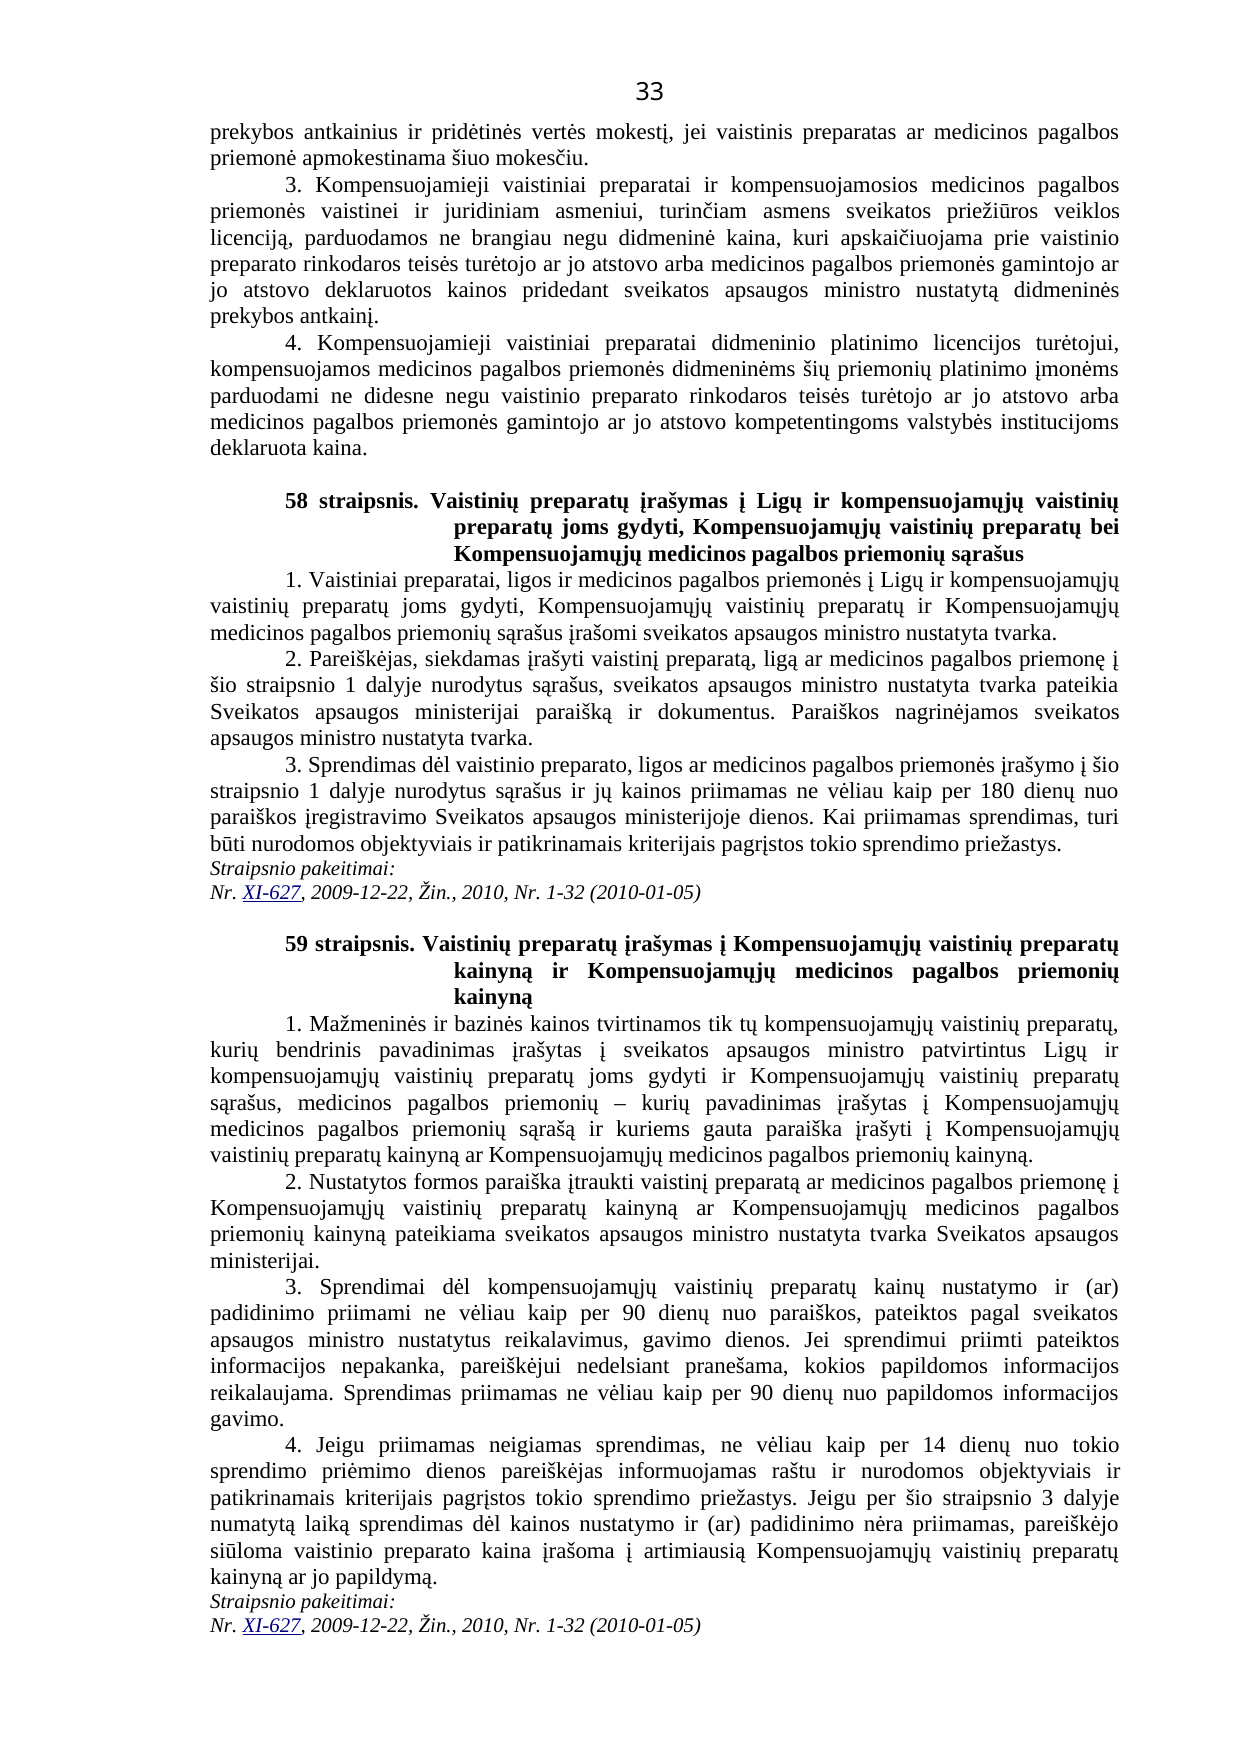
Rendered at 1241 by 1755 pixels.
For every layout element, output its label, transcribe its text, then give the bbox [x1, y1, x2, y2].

text 1. Vaistiniai preparatai, ligos ir medicinos pagalbos priemonės į Ligų ir kompensuojamųjų vaistinių preparatų joms gydyti, Kompensuojamųjų vaistinių preparatų ir Kompensuojamųjų medicinos pagalbos priemonių sąrašus įrašomi sveikatos apsaugos ministro nustatyta tvarka. [210, 566, 1120, 645]
text 59 straipsnis. Vaistinių preparatų įrašymas į Kompensuojamųjų vaistinių preparatų kainyną ir Kompensuojamųjų medicinos pagalbos priemonių kainyną [285, 931, 1120, 1009]
text 1. Mažmeninės ir bazinės kainos tvirtinamos tik tų kompensuojamųjų vaistinių preparatų, kurių bendrinis pavadinimas įrašytas į sveikatos apsaugos ministro patvirtintus Ligų ir kompensuojamųjų vaistinių preparatų joms gydyti ir Kompensuojamųjų vaistinių preparatų sąrašus, medicinos pagalbos priemonių – kurių pavadinimas įrašytas į Kompensuojamųjų medicinos pagalbos priemonių sąrašą ir kuriems gauta paraiška įrašyti į Kompensuojamųjų vaistinių preparatų kainyną ar Kompensuojamųjų medicinos pagalbos priemonių kainyną. [210, 1009, 1120, 1168]
text 2. Nustatytos formos paraiška įtraukti vaistinį preparatą ar medicinos pagalbos priemonę į Kompensuojamųjų vaistinių preparatų kainyną ar Kompensuojamųjų medicinos pagalbos priemonių kainyną pateikiama sveikatos apsaugos ministro nustatyta tvarka Sveikatos apsaugos ministerijai. [210, 1168, 1120, 1273]
text Straipsnio pakeitimai: [210, 856, 1120, 880]
text Straipsnio pakeitimai: [210, 1589, 1120, 1613]
text 2. Pareiškėjas, siekdamas įrašyti vaistinį preparatą, ligą ar medicinos pagalbos priemonę į šio straipsnio 1 dalyje nurodytus sąrašus, sveikatos apsaugos ministro nustatyta tvarka pateikia Sveikatos apsaugos ministerijai paraišką ir dokumentus. Paraiškos nagrinėjamos sveikatos apsaugos ministro nustatyta tvarka. [210, 645, 1120, 751]
text 3. Sprendimas dėl vaistinio preparato, ligos ar medicinos pagalbos priemonės įrašymo į šio straipsnio 1 dalyje nurodytus sąrašus ir jų kainos priimamas ne vėliau kaip per 180 dienų nuo paraiškos įregistravimo Sveikatos apsaugos ministerijoje dienos. Kai priimamas sprendimas, turi būti nurodomos objektyviais ir patikrinamais kriterijais pagrįstos tokio sprendimo priežastys. [210, 751, 1120, 856]
text prekybos antkainius ir pridėtinės vertės mokestį, jei vaistinis preparatas ar medicinos pagalbos priemonė apmokestinama šiuo mokesčiu. [210, 118, 1120, 171]
text Nr. XI-627, 2009-12-22, Žin., 2010, Nr. 1-32 (2010-01-05) [210, 880, 1120, 904]
text 58 straipsnis. Vaistinių preparatų įrašymas į Ligų ir kompensuojamųjų vaistinių preparatų joms gydyti, Kompensuojamųjų vaistinių preparatų bei Kompensuojamųjų medicinos pagalbos priemonių sąrašus [285, 487, 1120, 566]
text 4. Jeigu priimamas neigiamas sprendimas, ne vėliau kaip per 14 dienų nuo tokio sprendimo priėmimo dienos pareiškėjas informuojamas raštu ir nurodomos objektyviais ir patikrinamais kriterijais pagrįstos tokio sprendimo priežastys. Jeigu per šio straipsnio 3 dalyje numatytą laiką sprendimas dėl kainos nustatymo ir (ar) padidinimo nėra priimamas, pareiškėjo siūloma vaistinio preparato kaina įrašoma į artimiausią Kompensuojamųjų vaistinių preparatų kainyną ar jo papildymą. [210, 1431, 1120, 1589]
text Nr. XI-627, 2009-12-22, Žin., 2010, Nr. 1-32 (2010-01-05) [210, 1613, 1120, 1637]
text 3. Kompensuojamieji vaistiniai preparatai ir kompensuojamosios medicinos pagalbos priemonės vaistinei ir juridiniam asmeniui, turinčiam asmens sveikatos priežiūros veiklos licenciją, parduodamos ne brangiau negu didmeninė kaina, kuri apskaičiuojama prie vaistinio preparato rinkodaros teisės turėtojo ar jo atstovo arba medicinos pagalbos priemonės gamintojo ar jo atstovo deklaruotos kainos pridedant sveikatos apsaugos ministro nustatytą didmeninės prekybos antkainį. [210, 171, 1120, 329]
text 3. Sprendimai dėl kompensuojamųjų vaistinių preparatų kainų nustatymo ir (ar) padidinimo priimami ne vėliau kaip per 90 dienų nuo paraiškos, pateiktos pagal sveikatos apsaugos ministro nustatytus reikalavimus, gavimo dienos. Jei sprendimui priimti pateiktos informacijos nepakanka, pareiškėjui nedelsiant pranešama, kokios papildomos informacijos reikalaujama. Sprendimas priimamas ne vėliau kaip per 90 dienų nuo papildomos informacijos gavimo. [210, 1273, 1120, 1431]
text 4. Kompensuojamieji vaistiniai preparatai didmeninio platinimo licencijos turėtojui, kompensuojamos medicinos pagalbos priemonės didmeninėms šių priemonių platinimo įmonėms parduodami ne didesne negu vaistinio preparato rinkodaros teisės turėtojo ar jo atstovo arba medicinos pagalbos priemonės gamintojo ar jo atstovo kompetentingoms valstybės institucijoms deklaruota kaina. [210, 329, 1120, 461]
